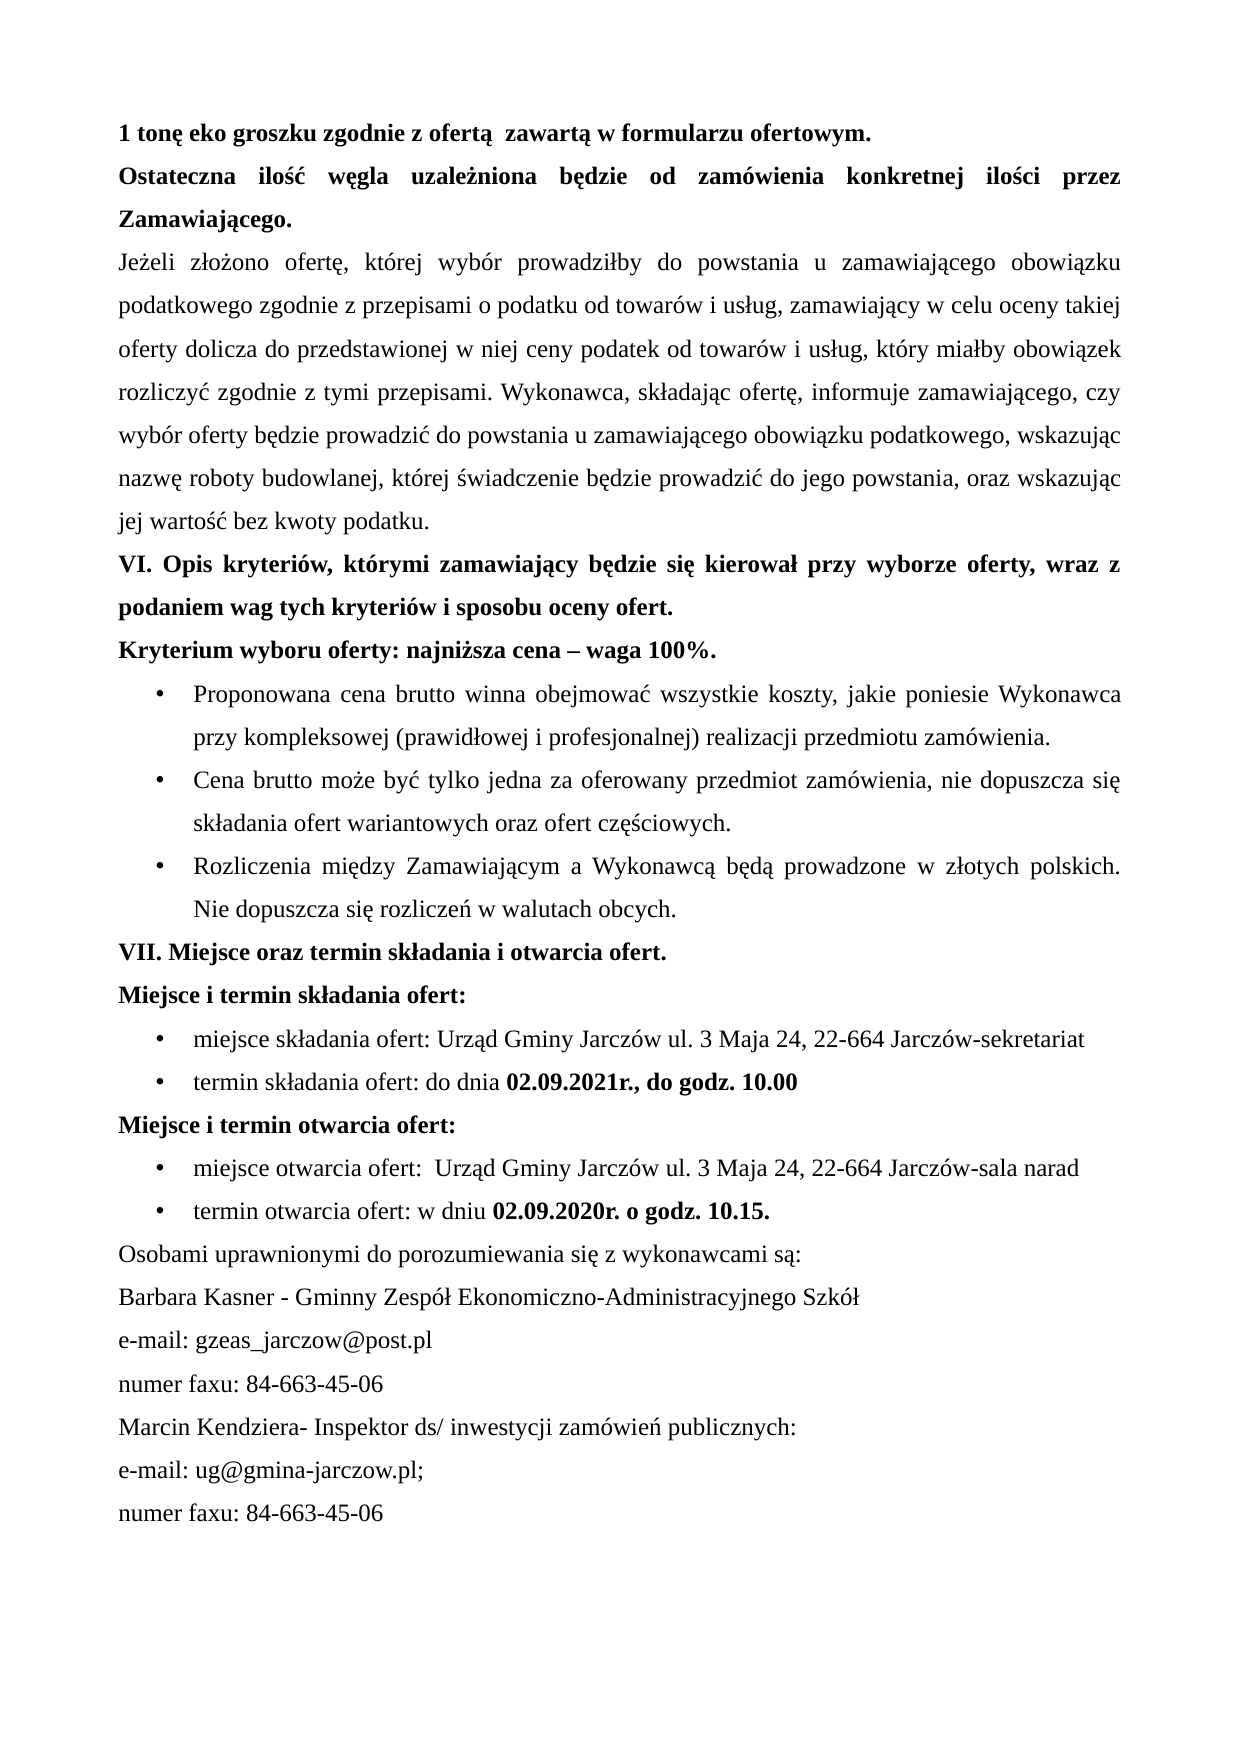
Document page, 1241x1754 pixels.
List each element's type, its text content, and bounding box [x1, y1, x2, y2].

text VII. Miejsce oraz termin składania i otwarcia ofert. [118, 937, 1122, 966]
list Cena brutto może być tylko jedna za oferowany przedmiot zamówienia, nie dopuszcza się składania ofert wariantowych oraz ofert częściowych. [156, 765, 1122, 837]
list termin otwarcia ofert: w dniu 02.09.2020r. o godz. 10.15. [156, 1196, 1122, 1225]
text VI. Opis kryteriów, którymi zamawiający będzie się kierował przy wyborze oferty, wraz z podaniem wag tych kryteriów i sposobu oceny ofert. [118, 549, 1122, 621]
text Osobami uprawnionymi do porozumiewania się z wykonawcami są: [118, 1239, 1122, 1268]
list miejsce otwarcia ofert: Urząd Gminy Jarczów ul. 3 Maja 24, 22-664 Jarczów-sala narad [156, 1153, 1122, 1182]
list Rozliczenia między Zamawiającym a Wykonawcą będą prowadzone w złotych polskich. Nie dopuszcza się rozliczeń w walutach obcych. [156, 851, 1122, 923]
text e-mail: ug@gmina-jarczow.pl; [118, 1455, 1122, 1484]
list Proponowana cena brutto winna obejmować wszystkie koszty, jakie poniesie Wykonawca przy kompleksowej (prawidłowej i profesjonalnej) realizacji przedmiotu zamówienia. [156, 679, 1122, 751]
list termin składania ofert: do dnia 02.09.2021r., do godz. 10.00 [156, 1067, 1122, 1096]
text 1 tonę eko groszku zgodnie z ofertą zawartą w formularzu ofertowym. [118, 118, 1122, 147]
text Miejsce i termin otwarcia ofert: [118, 1110, 1122, 1139]
text Miejsce i termin składania ofert: [118, 981, 1122, 1009]
text Marcin Kendziera- Inspektor ds/ inwestycji zamówień publicznych: [118, 1412, 1122, 1441]
text numer faxu: 84-663-45-06 [118, 1369, 1122, 1397]
text Ostateczna ilość węgla uzależniona będzie od zamówienia konkretnej ilości przez Zamawiającego. [118, 161, 1122, 233]
text Jeżeli złożono ofertę, której wybór prowadziłby do powstania u zamawiającego obowiązku podatkowego zgodnie z przepisami o podatku od towarów i usług, zamawiający w celu oceny takiej oferty dolicza do przedstawionej w niej ceny podatek od towarów i usług, który miałby obowiązek rozliczyć zgodnie z tymi przepisami. Wykonawca, składając ofertę, informuje zamawiającego, czy wybór oferty będzie prowadzić do powstania u zamawiającego obowiązku podatkowego, wskazując nazwę roboty budowlanej, której świadczenie będzie prowadzić do jego powstania, oraz wskazując jej wartość bez kwoty podatku. [118, 247, 1122, 535]
list miejsce składania ofert: Urząd Gminy Jarczów ul. 3 Maja 24, 22-664 Jarczów-sekretariat [156, 1024, 1122, 1052]
text Kryterium wyboru oferty: najniższa cena – waga 100%. [118, 636, 1122, 664]
text Barbara Kasner - Gminny Zespół Ekonomiczno-Administracyjnego Szkół [118, 1282, 1122, 1311]
text e-mail: gzeas_jarczow@post.pl [118, 1326, 1122, 1354]
text numer faxu: 84-663-45-06 [118, 1498, 1122, 1527]
